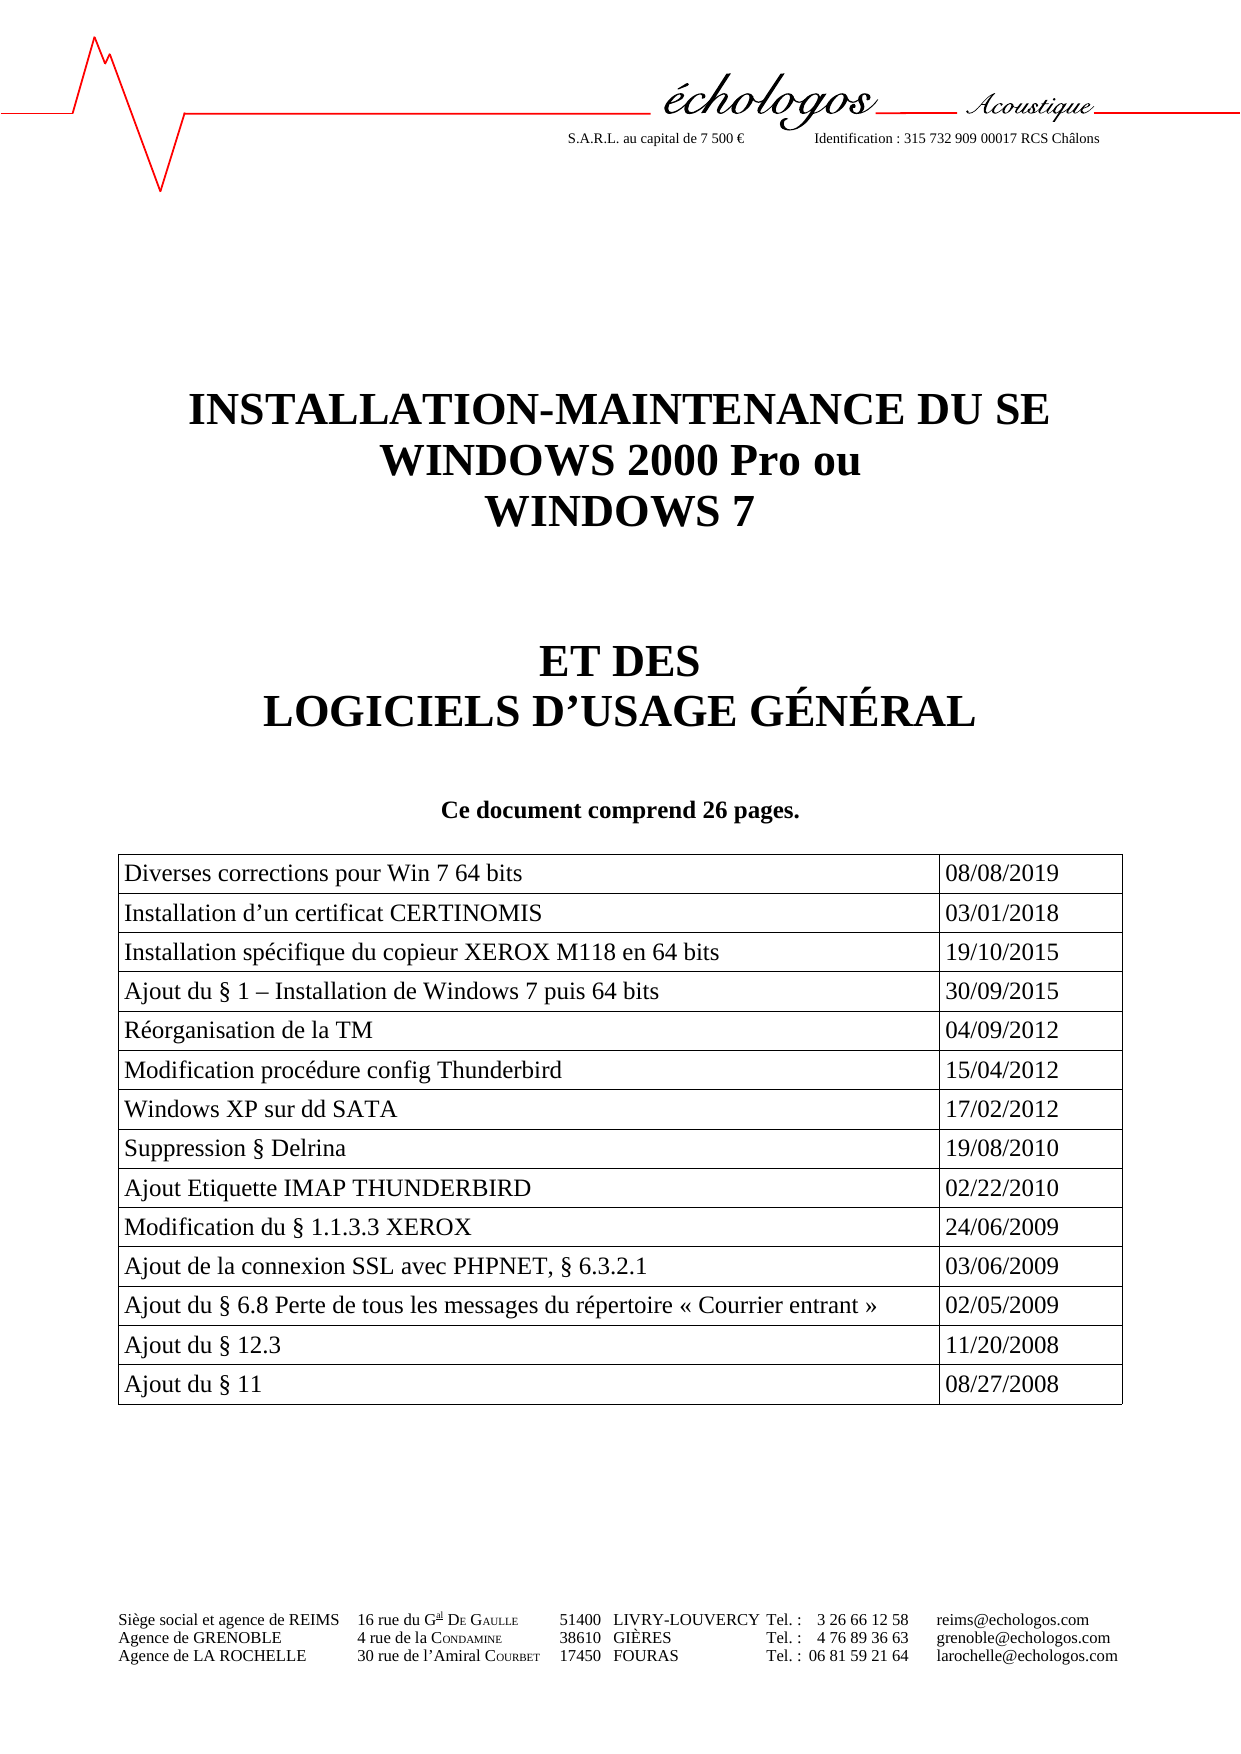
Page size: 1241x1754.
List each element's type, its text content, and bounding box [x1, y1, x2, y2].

table_cell Ajout du § 12.3 [119, 1326, 939, 1364]
table_cell 05/02/2009 [940, 1287, 1122, 1325]
table_cell 30/09/2015 [940, 972, 1122, 1011]
table_cell Ajout du § 1 – Installation de Windows 7 puis 64 bits [119, 972, 939, 1011]
table_cell Ajout Etiquette IMAP THUNDERBIRD [119, 1169, 939, 1207]
table_cell 27/08/2008 [940, 1365, 1122, 1403]
table_cell Ajout du § 6.8 Perte de tous les messages du répertoire « Courrier entrant » [119, 1287, 939, 1325]
table_cell 20/11/2008 [940, 1326, 1122, 1364]
table_cell Windows XP sur dd SATA [119, 1090, 939, 1128]
table_cell Modification du § 1.1.3.3 XEROX [119, 1208, 939, 1246]
text Ce document comprend 26 pages. [118, 796, 1122, 823]
table_cell Suppression § Delrina [119, 1130, 939, 1168]
table_header Diverses corrections pour Win 7 64 bits [119, 855, 939, 893]
table_cell 04/09/2012 [940, 1012, 1122, 1050]
table_cell 22/02/2010 [940, 1169, 1122, 1207]
table_header 08/08/2019 [940, 855, 1122, 893]
table_cell Ajout de la connexion SSL avec PHPNET, § 6.3.2.1 [119, 1247, 939, 1286]
table_cell Réorganisation de la TM [119, 1012, 939, 1050]
table_cell Modification procédure config Thunderbird [119, 1051, 939, 1089]
table_cell 17/02/2012 [940, 1090, 1122, 1128]
title INSTALLATION-MAINTENANCE DU SE WINDOWS 2000 Pro ou WINDOWS 7 [118, 384, 1122, 536]
table_cell 15/04/2012 [940, 1051, 1122, 1089]
table_cell Installation d’un certificat CERTINOMIS [119, 894, 939, 932]
table_cell 19/10/2015 [940, 933, 1122, 971]
table_cell 03/06/2009 [940, 1247, 1122, 1286]
title ET DES LOGICIELS D’USAGE GÉNÉRAL [118, 584, 1122, 737]
table_cell 24/06/2009 [940, 1208, 1122, 1246]
table_cell 19/08/2010 [940, 1130, 1122, 1168]
table_cell Ajout du § 11 [119, 1365, 939, 1403]
table_cell 03/01/2018 [940, 894, 1122, 932]
table_cell Installation spécifique du copieur XEROX M118 en 64 bits [119, 933, 939, 971]
